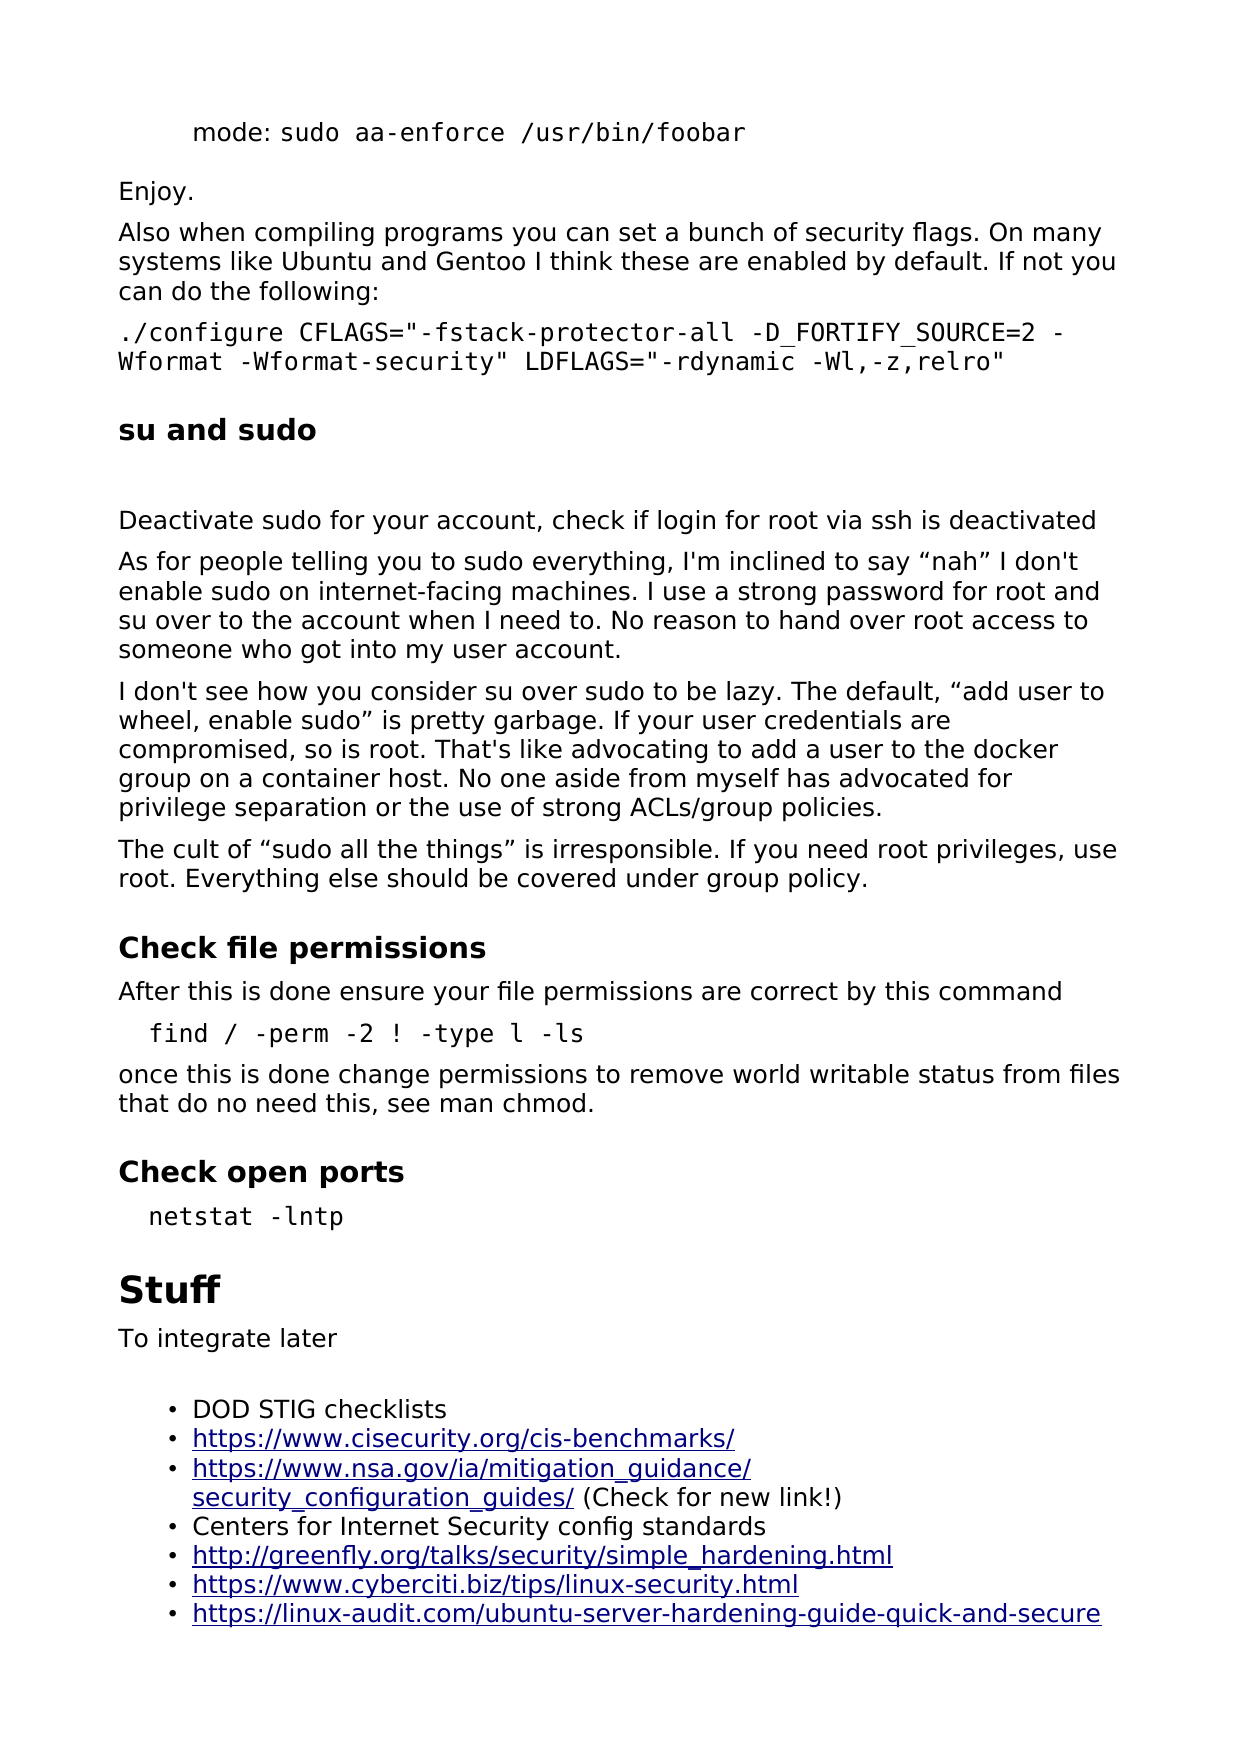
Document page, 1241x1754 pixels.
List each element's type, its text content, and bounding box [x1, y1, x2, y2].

subtitle Check open ports [118, 1156, 1122, 1190]
text ./configure CFLAGS="-fstack-protector-all -D_FORTIFY_SOURCE=2 -Wformat -Wformat-security" LDFLAGS="-rdynamic -Wl,-z,relro" [118, 318, 1122, 377]
list https://www.cyberciti.biz/tips/linux-security.html [177, 1571, 1122, 1600]
text As for people telling you to sudo everything, I'm inclined to say “nah” I don't enable sudo on internet-facing machines. I use a strong password for root and su over to the account when I need to. No reason to hand over root access to someone who got into my user account. [118, 548, 1122, 664]
list http://greenfly.org/talks/security/simple_hardening.html [177, 1541, 1122, 1571]
text I don't see how you consider su over sudo to be lazy. The default, “add user to wheel, enable sudo” is pretty garbage. If your user credentials are compromised, so is root. That's like advocating to add a user to the docker group on a container host. No one aside from myself has advocated for privilege separation or the use of strong ACLs/group policies. [118, 677, 1122, 823]
text find / -perm -2 ! -type l -ls [118, 1019, 1122, 1048]
text Enjoy. [118, 177, 1122, 206]
list https://www.nsa.gov/ia/mitigation_guidance/security_configuration_guides/ (Check for new link!) [177, 1454, 1122, 1512]
list https://www.cisecurity.org/cis-benchmarks/ [177, 1425, 1122, 1454]
text netstat -lntp [118, 1202, 1122, 1231]
text Deactivate sudo for your account, check if login for root via ssh is deactivated [118, 506, 1122, 535]
list mode: sudo aa-enforce /usr/bin/foobar [177, 118, 1122, 147]
subtitle su and sudo [118, 413, 1122, 447]
text once this is done change permissions to remove world writable status from files that do no need this, see man chmod. [118, 1060, 1122, 1118]
list https://linux-audit.com/ubuntu-server-hardening-guide-quick-and-secure [177, 1600, 1122, 1629]
text To integrate later [118, 1324, 1122, 1353]
text After this is done ensure your file permissions are correct by this command [118, 977, 1122, 1007]
list Centers for Internet Security config standards [177, 1512, 1122, 1541]
text Also when compiling programs you can set a bunch of security flags. On many systems like Ubuntu and Gentoo I think these are enabled by default. If not you can do the following: [118, 218, 1122, 306]
text The cult of “sudo all the things” is irresponsible. If you need root privileges, use root. Everything else should be covered under group policy. [118, 835, 1122, 893]
list DOD STIG checklists [177, 1396, 1122, 1425]
subtitle Stuff [118, 1268, 1122, 1312]
subtitle Check file permissions [118, 931, 1122, 965]
